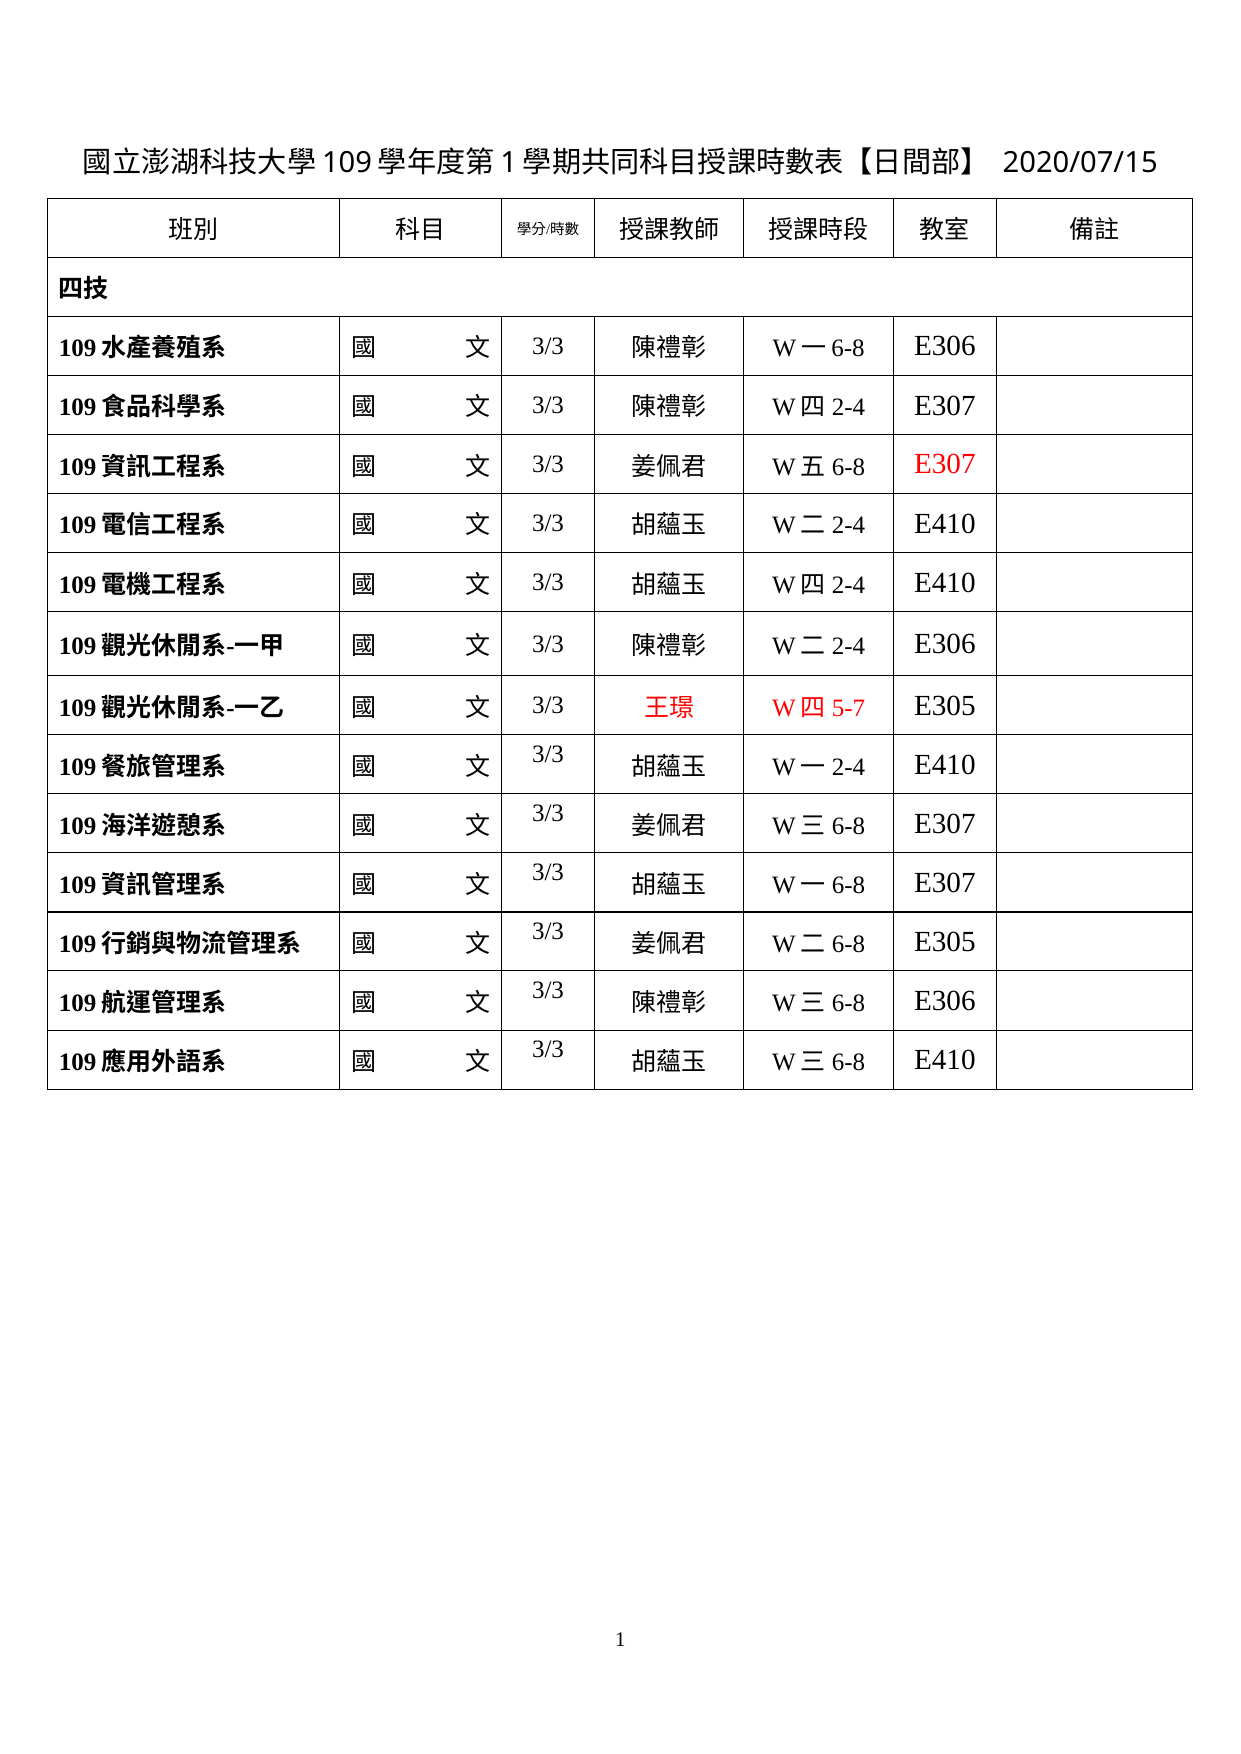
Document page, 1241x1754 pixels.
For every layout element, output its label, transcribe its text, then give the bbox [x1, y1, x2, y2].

table_cell W四 2-4 [744, 376, 893, 434]
table_cell 國文 [340, 913, 501, 970]
table_cell 109資訊工程系 [48, 435, 339, 493]
table_cell [997, 435, 1192, 493]
table_header 教室 [894, 199, 996, 257]
table_cell [997, 794, 1192, 852]
table_cell 陳禮彰 [595, 612, 743, 675]
table_cell 陳禮彰 [595, 317, 743, 375]
table_cell 國文 [340, 971, 501, 1029]
table_cell E306 [894, 317, 996, 375]
table_cell [997, 317, 1192, 375]
table_cell 國文 [340, 553, 501, 611]
table_cell [997, 553, 1192, 611]
table_cell W四 2-4 [744, 553, 893, 611]
table_cell W一 6-8 [744, 853, 893, 911]
table_cell 109資訊管理系 [48, 853, 339, 911]
table_cell E305 [894, 913, 996, 970]
table_cell 陳禮彰 [595, 971, 743, 1029]
table_cell 3/3 [502, 676, 594, 734]
table_cell 109行銷與物流管理系 [48, 913, 339, 970]
table_cell W三 6-8 [744, 971, 893, 1029]
table_cell 3/3 [502, 794, 594, 852]
table_cell W二 2-4 [744, 612, 893, 675]
table_cell 國文 [340, 794, 501, 852]
table_cell 王璟 [595, 676, 743, 734]
table_cell W一 2-4 [744, 735, 893, 793]
table_header 學分/時數 [502, 199, 594, 257]
table_cell 109觀光休閒系-一甲 [48, 612, 339, 675]
table_cell W一6-8 [744, 317, 893, 375]
table_cell E306 [894, 612, 996, 675]
table_cell 109餐旅管理系 [48, 735, 339, 793]
table_cell [997, 612, 1192, 675]
table_header 備註 [997, 199, 1192, 257]
table_cell E307 [894, 376, 996, 434]
table_cell 胡蘊玉 [595, 494, 743, 552]
table_cell E410 [894, 1031, 996, 1088]
table_cell 姜佩君 [595, 435, 743, 493]
table_cell 3/3 [502, 1031, 594, 1088]
table_cell 3/3 [502, 376, 594, 434]
table_cell [997, 735, 1192, 793]
table_cell E307 [894, 794, 996, 852]
table_cell W四 5-7 [744, 676, 893, 734]
table_cell E410 [894, 735, 996, 793]
table_cell 國文 [340, 435, 501, 493]
table_cell 109食品科學系 [48, 376, 339, 434]
table_cell 3/3 [502, 317, 594, 375]
table_cell E307 [894, 435, 996, 493]
table_cell [997, 971, 1192, 1029]
table_cell 3/3 [502, 971, 594, 1029]
table_cell 109海洋遊憩系 [48, 794, 339, 852]
table_cell 胡蘊玉 [595, 1031, 743, 1088]
table_cell 3/3 [502, 435, 594, 493]
table_cell 109航運管理系 [48, 971, 339, 1029]
table_cell [997, 913, 1192, 970]
table_cell 姜佩君 [595, 794, 743, 852]
table_header 授課教師 [595, 199, 743, 257]
table_cell E410 [894, 494, 996, 552]
table_cell 109觀光休閒系-一乙 [48, 676, 339, 734]
table_cell 國文 [340, 676, 501, 734]
table_cell 胡蘊玉 [595, 553, 743, 611]
table_cell 陳禮彰 [595, 376, 743, 434]
table_cell 109水產養殖系 [48, 317, 339, 375]
table_cell 3/3 [502, 612, 594, 675]
table_cell [997, 676, 1192, 734]
table_cell E305 [894, 676, 996, 734]
table_cell 國文 [340, 494, 501, 552]
table_cell 姜佩君 [595, 913, 743, 970]
table_cell 3/3 [502, 853, 594, 911]
table_cell E306 [894, 971, 996, 1029]
table_header 科目 [340, 199, 501, 257]
table_cell 109電機工程系 [48, 553, 339, 611]
table_cell 四技 [48, 258, 1192, 316]
table_cell [997, 853, 1192, 911]
table_header 授課時段 [744, 199, 893, 257]
table_cell 國文 [340, 853, 501, 911]
table_cell [997, 494, 1192, 552]
table_cell [997, 1031, 1192, 1088]
table_cell W三 6-8 [744, 794, 893, 852]
table_cell 3/3 [502, 735, 594, 793]
table_cell E410 [894, 553, 996, 611]
table_cell 國文 [340, 376, 501, 434]
table_header 班別 [48, 199, 339, 257]
table_cell W三 6-8 [744, 1031, 893, 1088]
table_cell 胡蘊玉 [595, 853, 743, 911]
table_cell E307 [894, 853, 996, 911]
table_cell 胡蘊玉 [595, 735, 743, 793]
table_cell W二 2-4 [744, 494, 893, 552]
table_cell W二 6-8 [744, 913, 893, 970]
table_cell 國文 [340, 317, 501, 375]
table_cell 3/3 [502, 494, 594, 552]
table_cell 國文 [340, 735, 501, 793]
table_cell [997, 376, 1192, 434]
table_cell 國文 [340, 612, 501, 675]
table_cell 3/3 [502, 913, 594, 970]
table_cell 3/3 [502, 553, 594, 611]
table_cell 109電信工程系 [48, 494, 339, 552]
table_cell W五 6-8 [744, 435, 893, 493]
table_cell 國文 [340, 1031, 501, 1088]
table_cell 109應用外語系 [48, 1031, 339, 1088]
text 國立澎湖科技大學109學年度第1學期共同科目授課時數表【日間部】 2020/07/15 [59, 123, 1181, 198]
